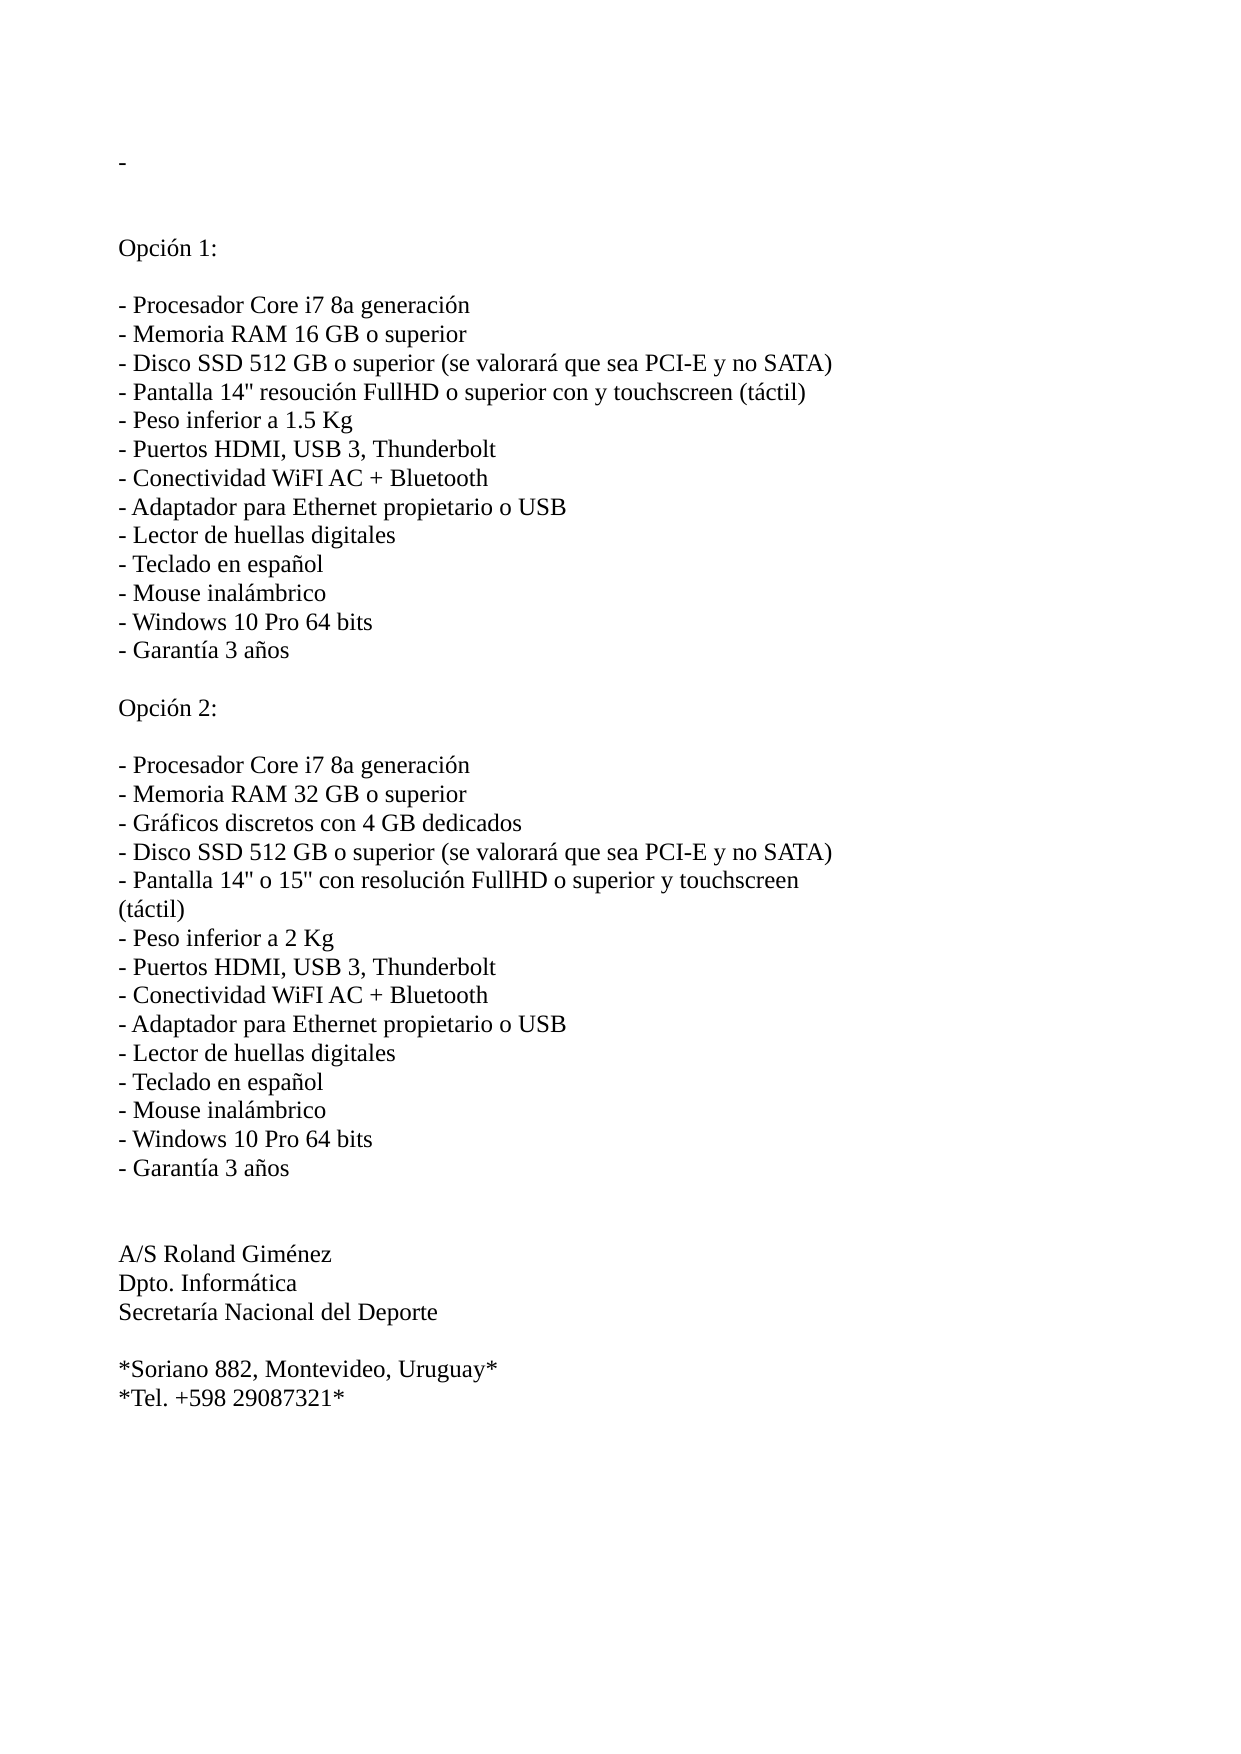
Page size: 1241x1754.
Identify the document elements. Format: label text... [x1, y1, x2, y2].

text - Adaptador para Ethernet propietario o USB [118, 492, 1122, 521]
text - Teclado en español [118, 1067, 1122, 1096]
text Secretaría Nacional del Deporte [118, 1297, 1122, 1326]
text ​​​​​ [118, 118, 1122, 147]
text Dpto. Informática [118, 1268, 1122, 1297]
text - Peso inferior a 1.5 Kg [118, 406, 1122, 434]
text - Puertos HDMI, USB 3, Thunderbolt [118, 952, 1122, 981]
text - Conectividad WiFI AC + Bluetooth [118, 463, 1122, 492]
text *Soriano 882, Montevideo, Uruguay* [118, 1354, 1122, 1383]
text - Lector de huellas digitales [118, 1038, 1122, 1067]
text - [118, 147, 1122, 176]
text (táctil) [118, 894, 1122, 923]
text A/S Roland Giménez [118, 1239, 1122, 1268]
text - Memoria RAM 32 GB o superior [118, 779, 1122, 808]
text - Pantalla 14'' o 15'' con resolución FullHD o superior y touchscreen [118, 866, 1122, 894]
text - Peso inferior a 2 Kg [118, 923, 1122, 952]
text - Gráficos discretos con 4 GB dedicados [118, 808, 1122, 837]
text - Mouse inalámbrico [118, 578, 1122, 607]
text - Teclado en español [118, 549, 1122, 578]
text - Garantía 3 años [118, 636, 1122, 664]
text - Garantía 3 años [118, 1153, 1122, 1182]
text - Mouse inalámbrico [118, 1096, 1122, 1124]
text - Adaptador para Ethernet propietario o USB [118, 1009, 1122, 1038]
text - Lector de huellas digitales [118, 521, 1122, 549]
text - Conectividad WiFI AC + Bluetooth [118, 981, 1122, 1009]
text - Procesador Core i7 8a generación [118, 291, 1122, 319]
text Opción 1: [118, 233, 1122, 262]
text *Tel. +598 29087321* [118, 1383, 1122, 1412]
text - Disco SSD 512 GB o superior (se valorará que sea PCI-E y no SATA) [118, 837, 1122, 866]
text - Disco SSD 512 GB o superior (se valorará que sea PCI-E y no SATA) [118, 348, 1122, 377]
text Opción 2: [118, 693, 1122, 722]
text - Windows 10 Pro 64 bits [118, 607, 1122, 636]
text - Pantalla 14'' resoución FullHD o superior con y touchscreen (táctil) [118, 377, 1122, 406]
text - Windows 10 Pro 64 bits [118, 1124, 1122, 1153]
text - Puertos HDMI, USB 3, Thunderbolt [118, 434, 1122, 463]
text - Memoria RAM 16 GB o superior [118, 319, 1122, 348]
text - Procesador Core i7 8a generación [118, 751, 1122, 779]
